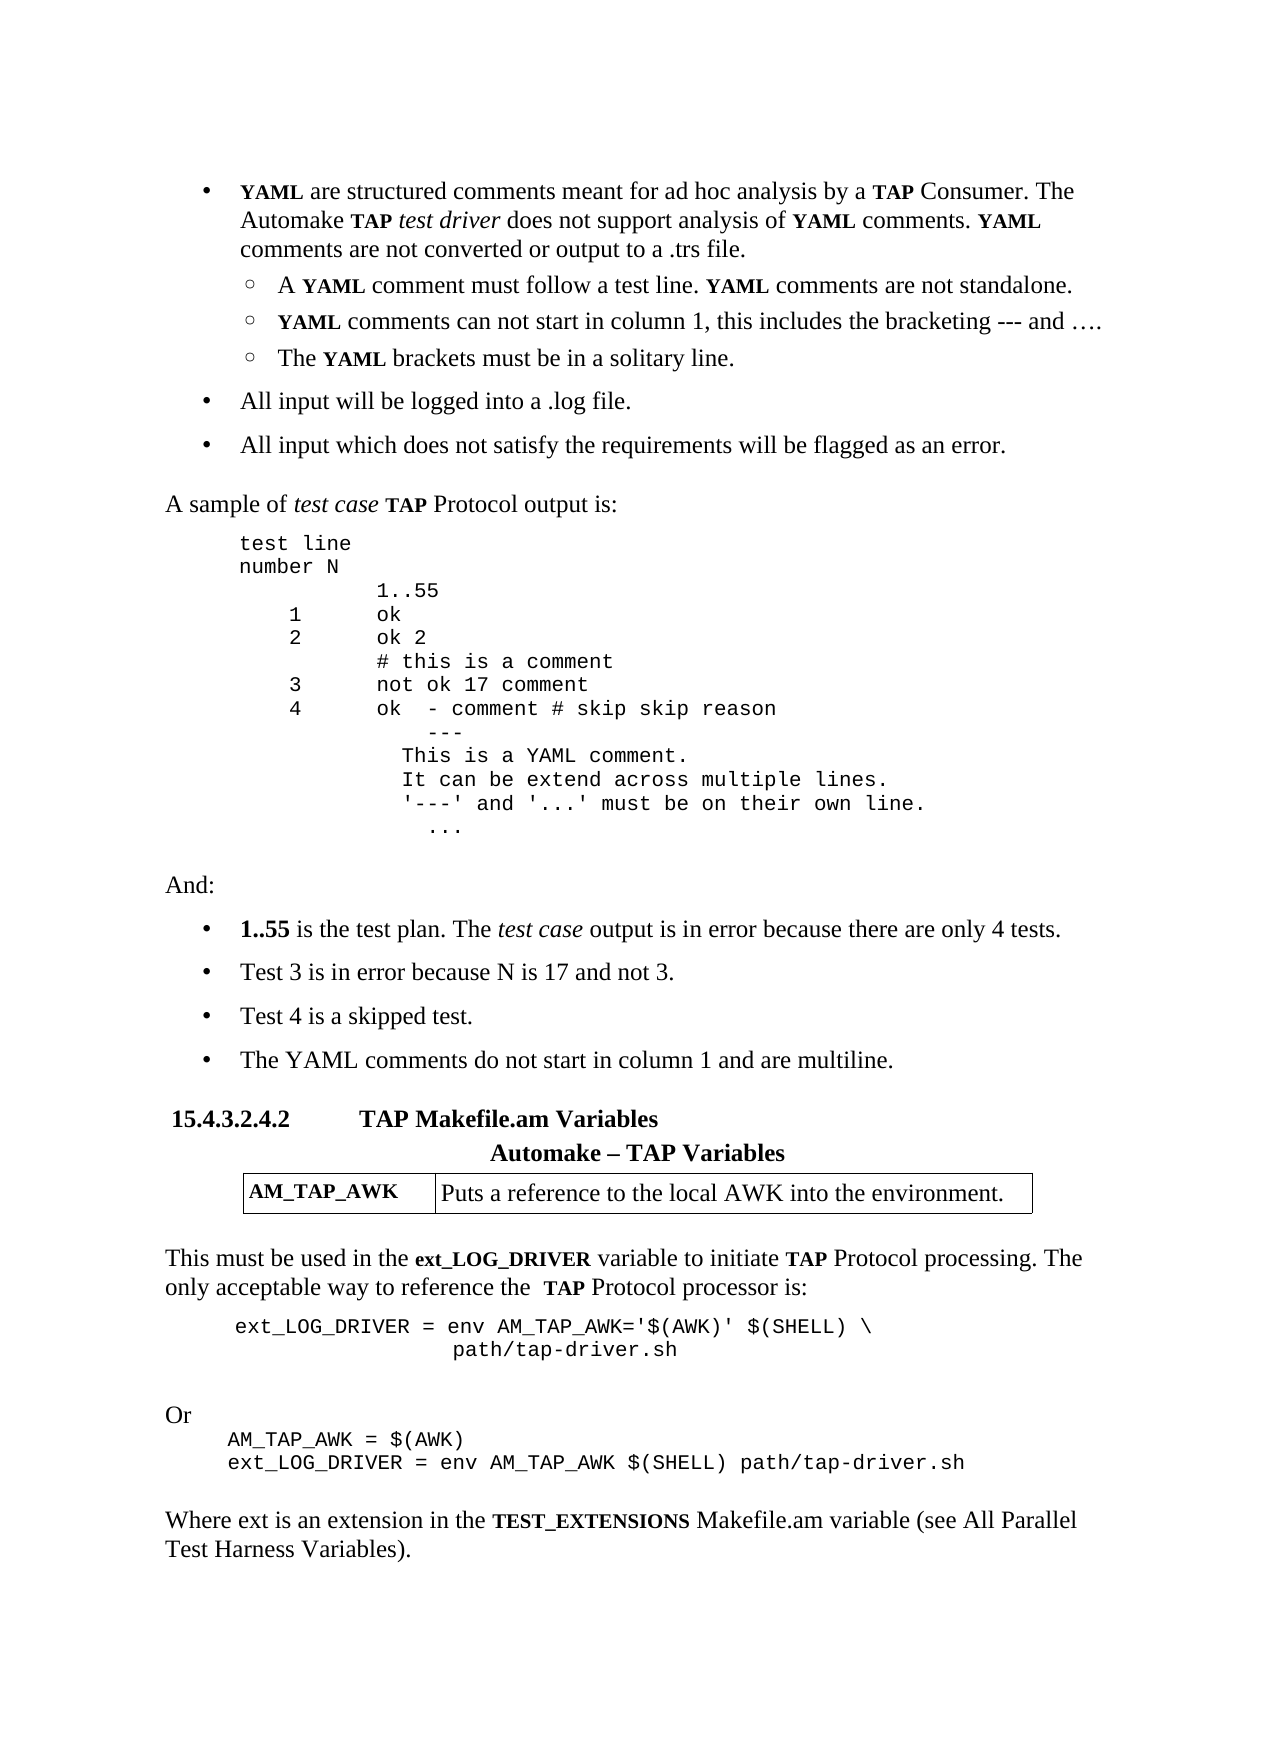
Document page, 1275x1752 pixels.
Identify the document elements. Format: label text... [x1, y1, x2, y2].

text 4 ok - comment # skip skip reason [239, 698, 1110, 722]
text It can be extend across multiple lines. [239, 769, 1110, 793]
text AM_TAP_AWK = $(AWK) ext_LOG_DRIVER = env AM_TAP_AWK $(SHELL) path/tap-driver.sh [165, 1429, 1110, 1476]
list All input which does not satisfy the requirements will be flagged as an error. [202, 430, 1110, 459]
list The YAML brackets must be in a solitary line. [240, 343, 1110, 371]
list 1..55 is the test plan. The test case output is in error because there are only 4 tests. [202, 914, 1110, 942]
text Where ext is an extension in the TEST_EXTENSIONS Makefile.am variable (see All Parallel Test Harness Variables). [165, 1505, 1110, 1563]
text '---' and '...' must be on their own line. [239, 793, 1110, 816]
text 1..55 [239, 580, 1110, 603]
subtitle TAP Makefile.am Variables [165, 1104, 1110, 1132]
list YAML are structured comments meant for ad hoc analysis by a TAP Consumer. The Automake TAP test driver does not support analysis of YAML comments. YAML comments are not converted or output to a .trs file. [202, 176, 1110, 263]
list Test 3 is in error because N is 17 and not 3. [202, 957, 1110, 986]
table_cell Puts a reference to the local AWK into the environment. [436, 1174, 1032, 1213]
list Test 4 is a skipped test. [202, 1001, 1110, 1030]
list All input will be logged into a .log file. [202, 386, 1110, 415]
text number N [239, 556, 1110, 580]
list A YAML comment must follow a test line. YAML comments are not standalone. [240, 270, 1110, 299]
table_header Automake – TAP Variables [243, 1133, 1032, 1173]
text --- [239, 722, 1110, 745]
list YAML comments can not start in column 1, this includes the bracketing --- and …. [240, 306, 1110, 335]
text ... [239, 816, 1110, 840]
text ext_LOG_DRIVER = env AM_TAP_AWK='$(AWK)' $(SHELL) \ [234, 1316, 1110, 1339]
text This must be used in the ext_LOG_DRIVER variable to initiate TAP Protocol processing. The only acceptable way to reference the TAP Protocol processor is: [165, 1243, 1110, 1301]
text 1 ok [239, 603, 1110, 627]
text 3 not ok 17 comment [239, 674, 1110, 698]
text Or [165, 1400, 1110, 1429]
text test line [239, 533, 1110, 556]
list The YAML comments do not start in column 1 and are multiline. [202, 1045, 1110, 1074]
text This is a YAML comment. [239, 745, 1110, 769]
text And: [165, 870, 1110, 899]
text A sample of test case TAP Protocol output is: [165, 489, 1110, 518]
text 2 ok 2 [239, 627, 1110, 651]
text path/tap-driver.sh [165, 1339, 1110, 1363]
text # this is a comment [239, 651, 1110, 674]
table_cell AM_TAP_AWK [244, 1174, 435, 1213]
